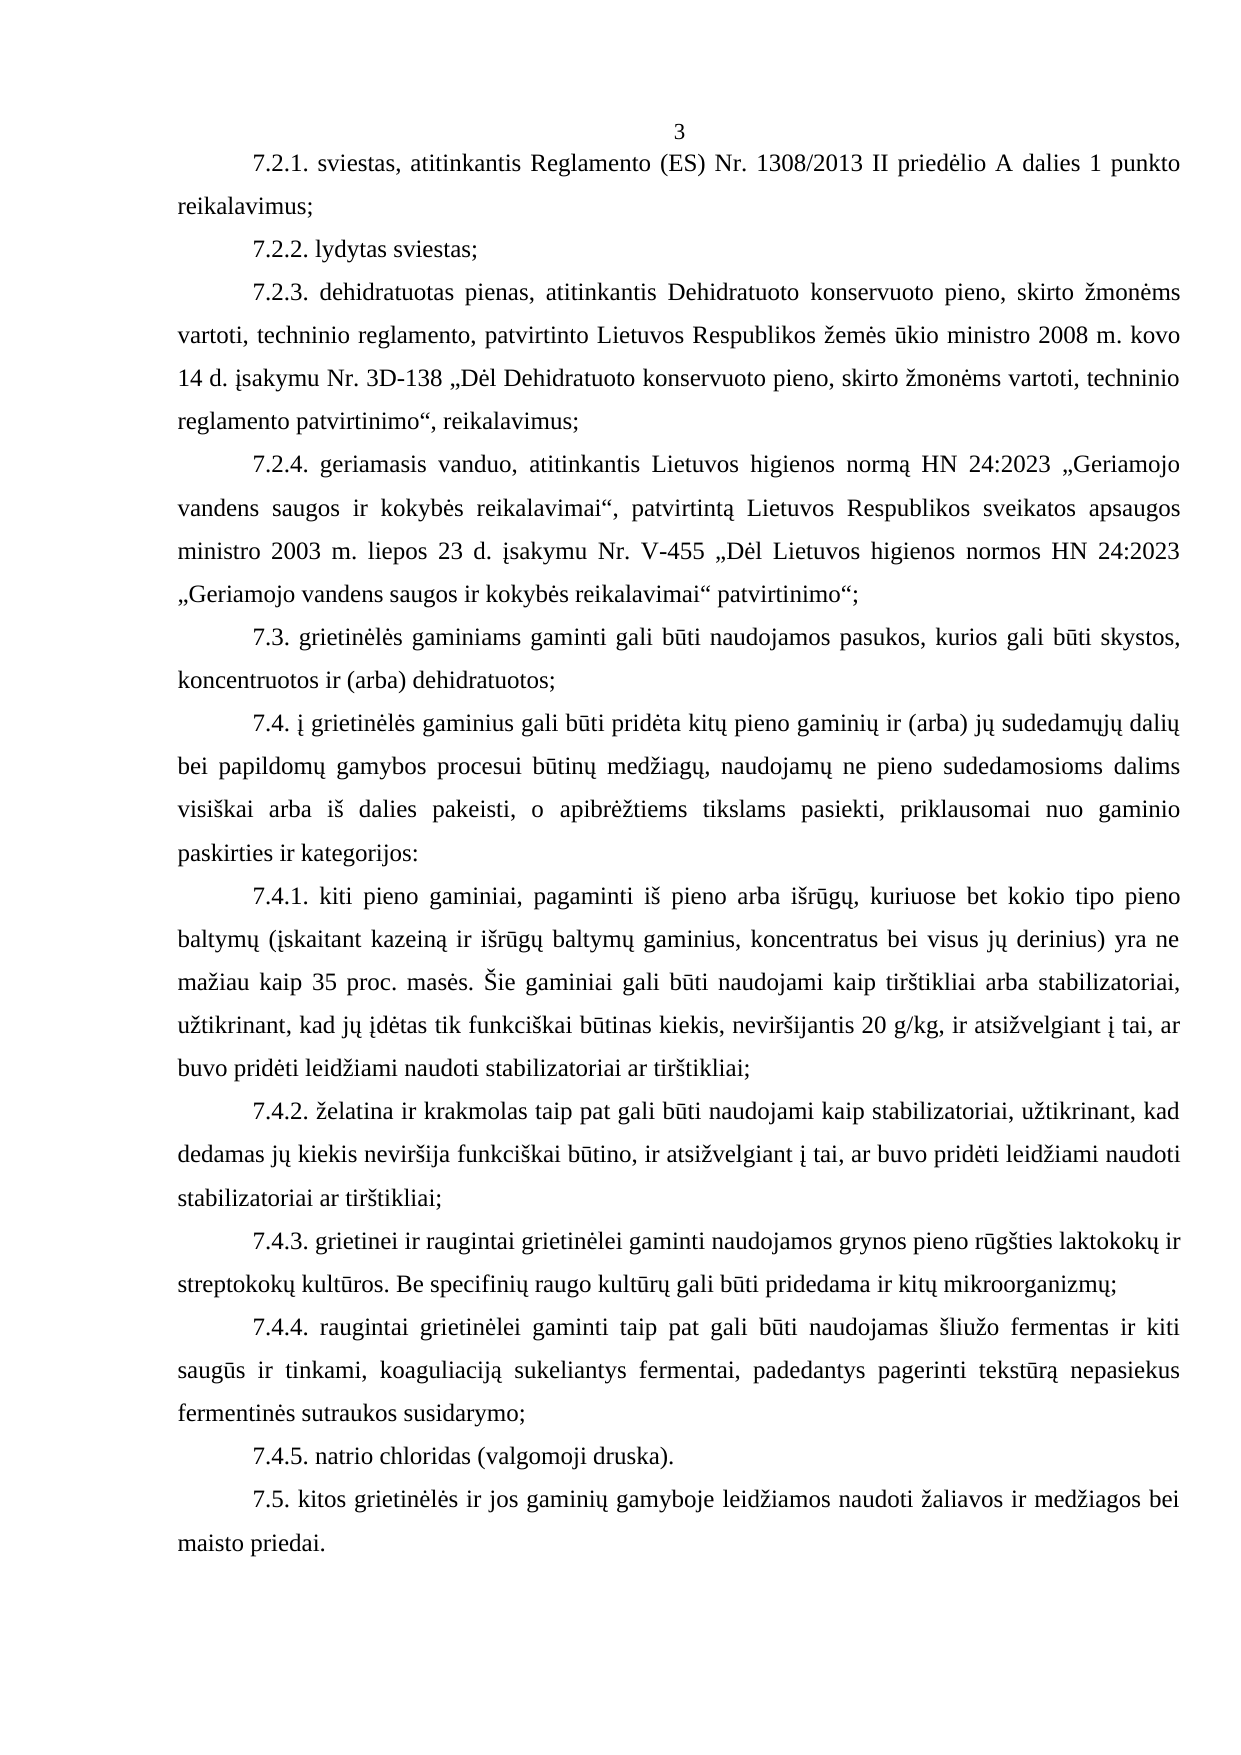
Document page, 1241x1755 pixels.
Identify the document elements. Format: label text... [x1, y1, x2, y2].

text 7.2.2. lydytas sviestas; [177, 234, 1181, 263]
text 7.4.5. natrio chloridas (valgomoji druska). [177, 1441, 1181, 1470]
text 7.4.4. raugintai grietinėlei gaminti taip pat gali būti naudojamas šliužo fermentas ir kiti saugūs ir tinkami, koaguliaciją sukeliantys fermentai, padedantys pagerinti tekstūrą nepasiekus fermentinės sutraukos susidarymo; [177, 1312, 1181, 1427]
text 7.2.4. geriamasis vanduo, atitinkantis Lietuvos higienos normą HN 24:2023 „Geriamojo vandens saugos ir kokybės reikalavimai“, patvirtintą Lietuvos Respublikos sveikatos apsaugos ministro 2003 m. liepos 23 d. įsakymu Nr. V-455 „Dėl Lietuvos higienos normos HN 24:2023 „Geriamojo vandens saugos ir kokybės reikalavimai“ patvirtinimo“; [177, 449, 1181, 608]
text 7.5. kitos grietinėlės ir jos gaminių gamyboje leidžiamos naudoti žaliavos ir medžiagos bei maisto priedai. [177, 1484, 1181, 1556]
text 7.3. grietinėlės gaminiams gaminti gali būti naudojamos pasukos, kurios gali būti skystos, koncentruotos ir (arba) dehidratuotos; [177, 622, 1181, 694]
text 7.4.3. grietinei ir raugintai grietinėlei gaminti naudojamos grynos pieno rūgšties laktokokų ir streptokokų kultūros. Be specifinių raugo kultūrų gali būti pridedama ir kitų mikroorganizmų; [177, 1226, 1181, 1298]
text 7.2.3. dehidratuotas pienas, atitinkantis Dehidratuoto konservuoto pieno, skirto žmonėms vartoti, techninio reglamento, patvirtinto Lietuvos Respublikos žemės ūkio ministro 2008 m. kovo 14 d. įsakymu Nr. 3D-138 „Dėl Dehidratuoto konservuoto pieno, skirto žmonėms vartoti, techninio reglamento patvirtinimo“, reikalavimus; [177, 277, 1181, 435]
text 7.2.1. sviestas, atitinkantis Reglamento (ES) Nr. 1308/2013 II priedėlio A dalies 1 punkto reikalavimus; [177, 148, 1181, 219]
text 7.4.2. želatina ir krakmolas taip pat gali būti naudojami kaip stabilizatoriai, užtikrinant, kad dedamas jų kiekis neviršija funkciškai būtino, ir atsižvelgiant į tai, ar buvo pridėti leidžiami naudoti stabilizatoriai ar tirštikliai; [177, 1096, 1181, 1211]
text 7.4. į grietinėlės gaminius gali būti pridėta kitų pieno gaminių ir (arba) jų sudedamųjų dalių bei papildomų gamybos procesui būtinų medžiagų, naudojamų ne pieno sudedamosioms dalims visiškai arba iš dalies pakeisti, o apibrėžtiems tikslams pasiekti, priklausomai nuo gaminio paskirties ir kategorijos: [177, 708, 1181, 866]
text 7.4.1. kiti pieno gaminiai, pagaminti iš pieno arba išrūgų, kuriuose bet kokio tipo pieno baltymų (įskaitant kazeiną ir išrūgų baltymų gaminius, koncentratus bei visus jų derinius) yra ne mažiau kaip 35 proc. masės. Šie gaminiai gali būti naudojami kaip tirštikliai arba stabilizatoriai, užtikrinant, kad jų įdėtas tik funkciškai būtinas kiekis, neviršijantis 20 g/kg, ir atsižvelgiant į tai, ar buvo pridėti leidžiami naudoti stabilizatoriai ar tirštikliai; [177, 881, 1181, 1082]
